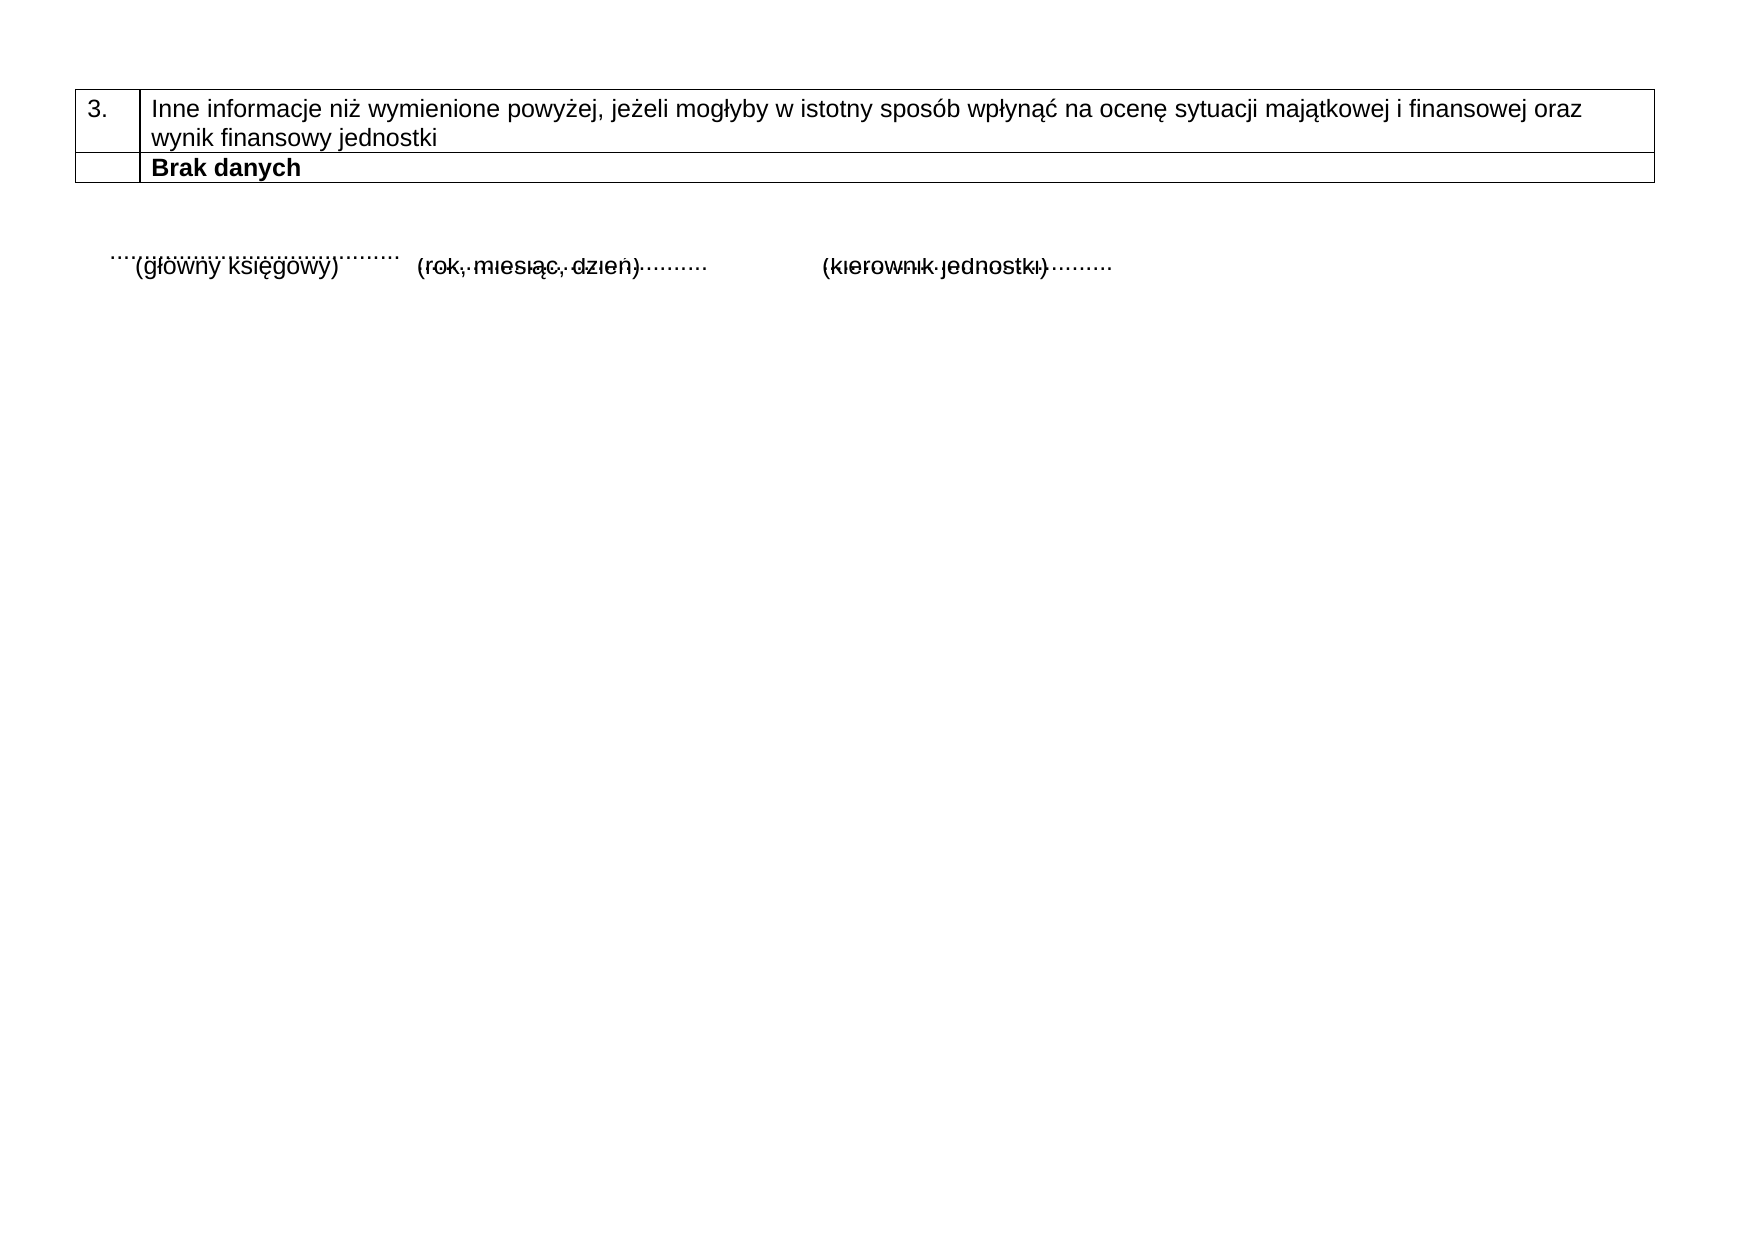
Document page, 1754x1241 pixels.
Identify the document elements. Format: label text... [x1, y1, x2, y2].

table_cell Brak danych [141, 153, 1654, 182]
table_cell [76, 153, 139, 182]
table_cell (główny księgowy) [105, 259, 417, 288]
table_header .......................................... [105, 230, 417, 259]
table_header .......................................... [822, 230, 1120, 259]
table_header .......................................... [417, 230, 822, 259]
table_cell Inne informacje niż wymienione powyżej, jeżeli mogłyby w istotny sposób wpłynąć na ocenę sytuacji majątkowej i finansowej oraz wynik finansowy jednostki [141, 90, 1654, 152]
table_cell (rok, miesiąc, dzień) [417, 259, 822, 288]
table_cell 3. [76, 90, 139, 152]
table_cell (kierownik jednostki) [822, 259, 1120, 288]
